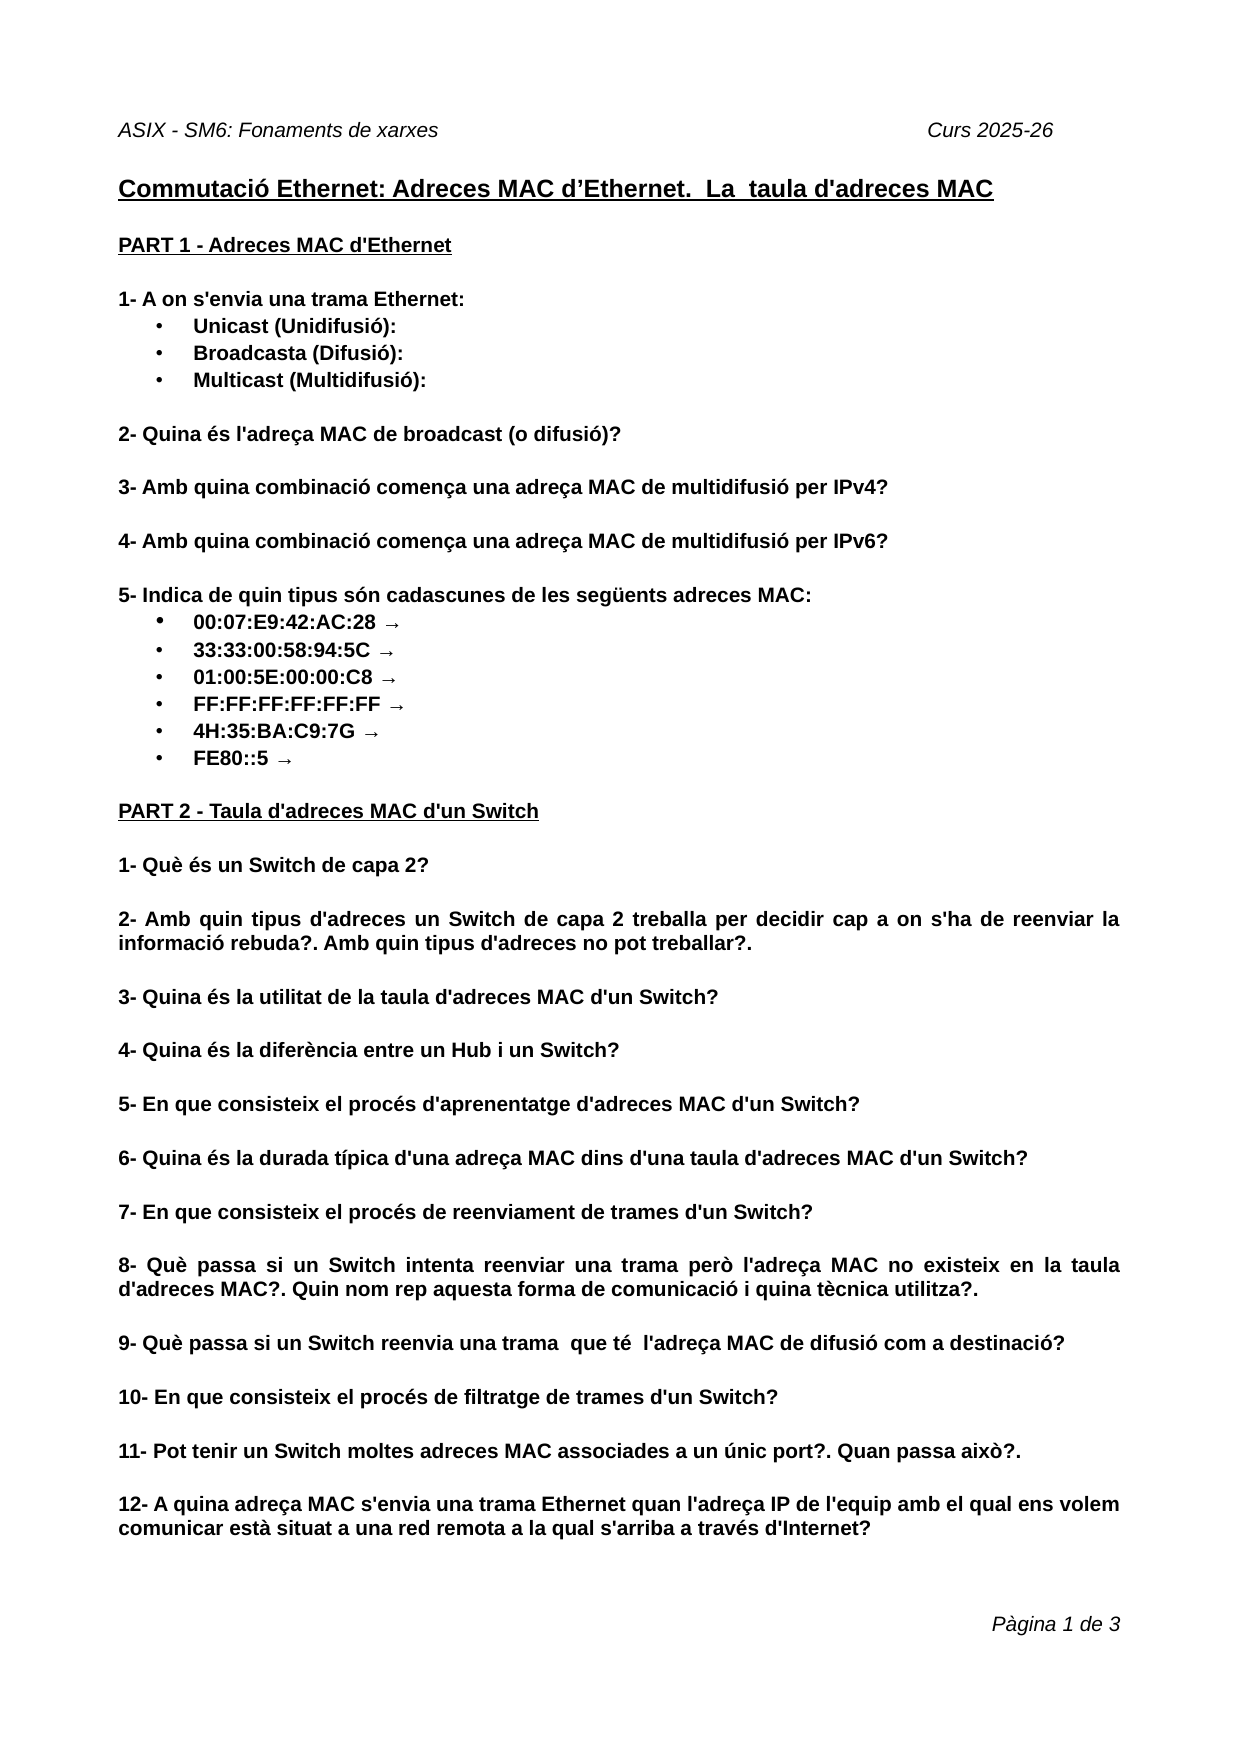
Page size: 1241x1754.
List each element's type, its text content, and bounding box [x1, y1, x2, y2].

list FF:FF:FF:FF:FF:FF → [156, 691, 1122, 716]
text 2- Amb quin tipus d'adreces un Switch de capa 2 treballa per decidir cap a on s'ha de reenviar la informació rebuda?. Amb quin tipus d'adreces no pot treballar?. [118, 907, 1122, 955]
text 3- Amb quina combinació comença una adreça MAC de multidifusió per IPv4? [118, 475, 1122, 499]
text 2- Quina és l'adreça MAC de broadcast (o difusió)? [118, 421, 1122, 445]
text PART 2 - Taula d'adreces MAC d'un Switch [118, 799, 1122, 823]
text 1- Què és un Switch de capa 2? [118, 853, 1122, 877]
text 1- A on s'envia una trama Ethernet: [118, 287, 1122, 311]
text 4- Quina és la diferència entre un Hub i un Switch? [118, 1038, 1122, 1062]
text 4- Amb quina combinació comença una adreça MAC de multidifusió per IPv6? [118, 529, 1122, 553]
list 00:07:E9:42:AC:28 → [156, 609, 1122, 634]
text 11- Pot tenir un Switch moltes adreces MAC associades a un únic port?. Quan passa això?. [118, 1438, 1122, 1462]
list Multicast (Multidifusió): [156, 368, 1122, 392]
list 4H:35:BA:C9:7G → [156, 718, 1122, 742]
text 6- Quina és la durada típica d'una adreça MAC dins d'una taula d'adreces MAC d'un Switch? [118, 1146, 1122, 1170]
text PART 1 - Adreces MAC d'Ethernet [118, 233, 1122, 257]
text 7- En que consisteix el procés de reenviament de trames d'un Switch? [118, 1199, 1122, 1223]
text 9- Què passa si un Switch reenvia una trama que té l'adreça MAC de difusió com a destinació? [118, 1331, 1122, 1355]
list 01:00:5E:00:00:C8 → [156, 664, 1122, 688]
text 5- Indica de quin tipus són cadascunes de les següents adreces MAC: [118, 583, 1122, 607]
text 10- En que consisteix el procés de filtratge de trames d'un Switch? [118, 1385, 1122, 1409]
text 8- Què passa si un Switch intenta reenviar una trama però l'adreça MAC no existeix en la taula d'adreces MAC?. Quin nom rep aquesta forma de comunicació i quina tècnica utilitza?. [118, 1253, 1122, 1301]
list FE80::5 → [156, 745, 1122, 769]
text 5- En que consisteix el procés d'aprenentatge d'adreces MAC d'un Switch? [118, 1092, 1122, 1116]
text Commutació Ethernet: Adreces MAC d’Ethernet. La taula d'adreces MAC [118, 174, 1122, 203]
text 12- A quina adreça MAC s'envia una trama Ethernet quan l'adreça IP de l'equip amb el qual ens volem comunicar està situat a una red remota a la qual s'arriba a través d'Internet?­ [118, 1492, 1122, 1540]
list Broadcasta (Difusió): [156, 341, 1122, 365]
list Unicast (Unidifusió): [156, 314, 1122, 338]
text 3- Quina és la utilitat de la taula d'adreces MAC d'un Switch? [118, 984, 1122, 1008]
list 33:33:00:58:94:5C → [156, 637, 1122, 662]
